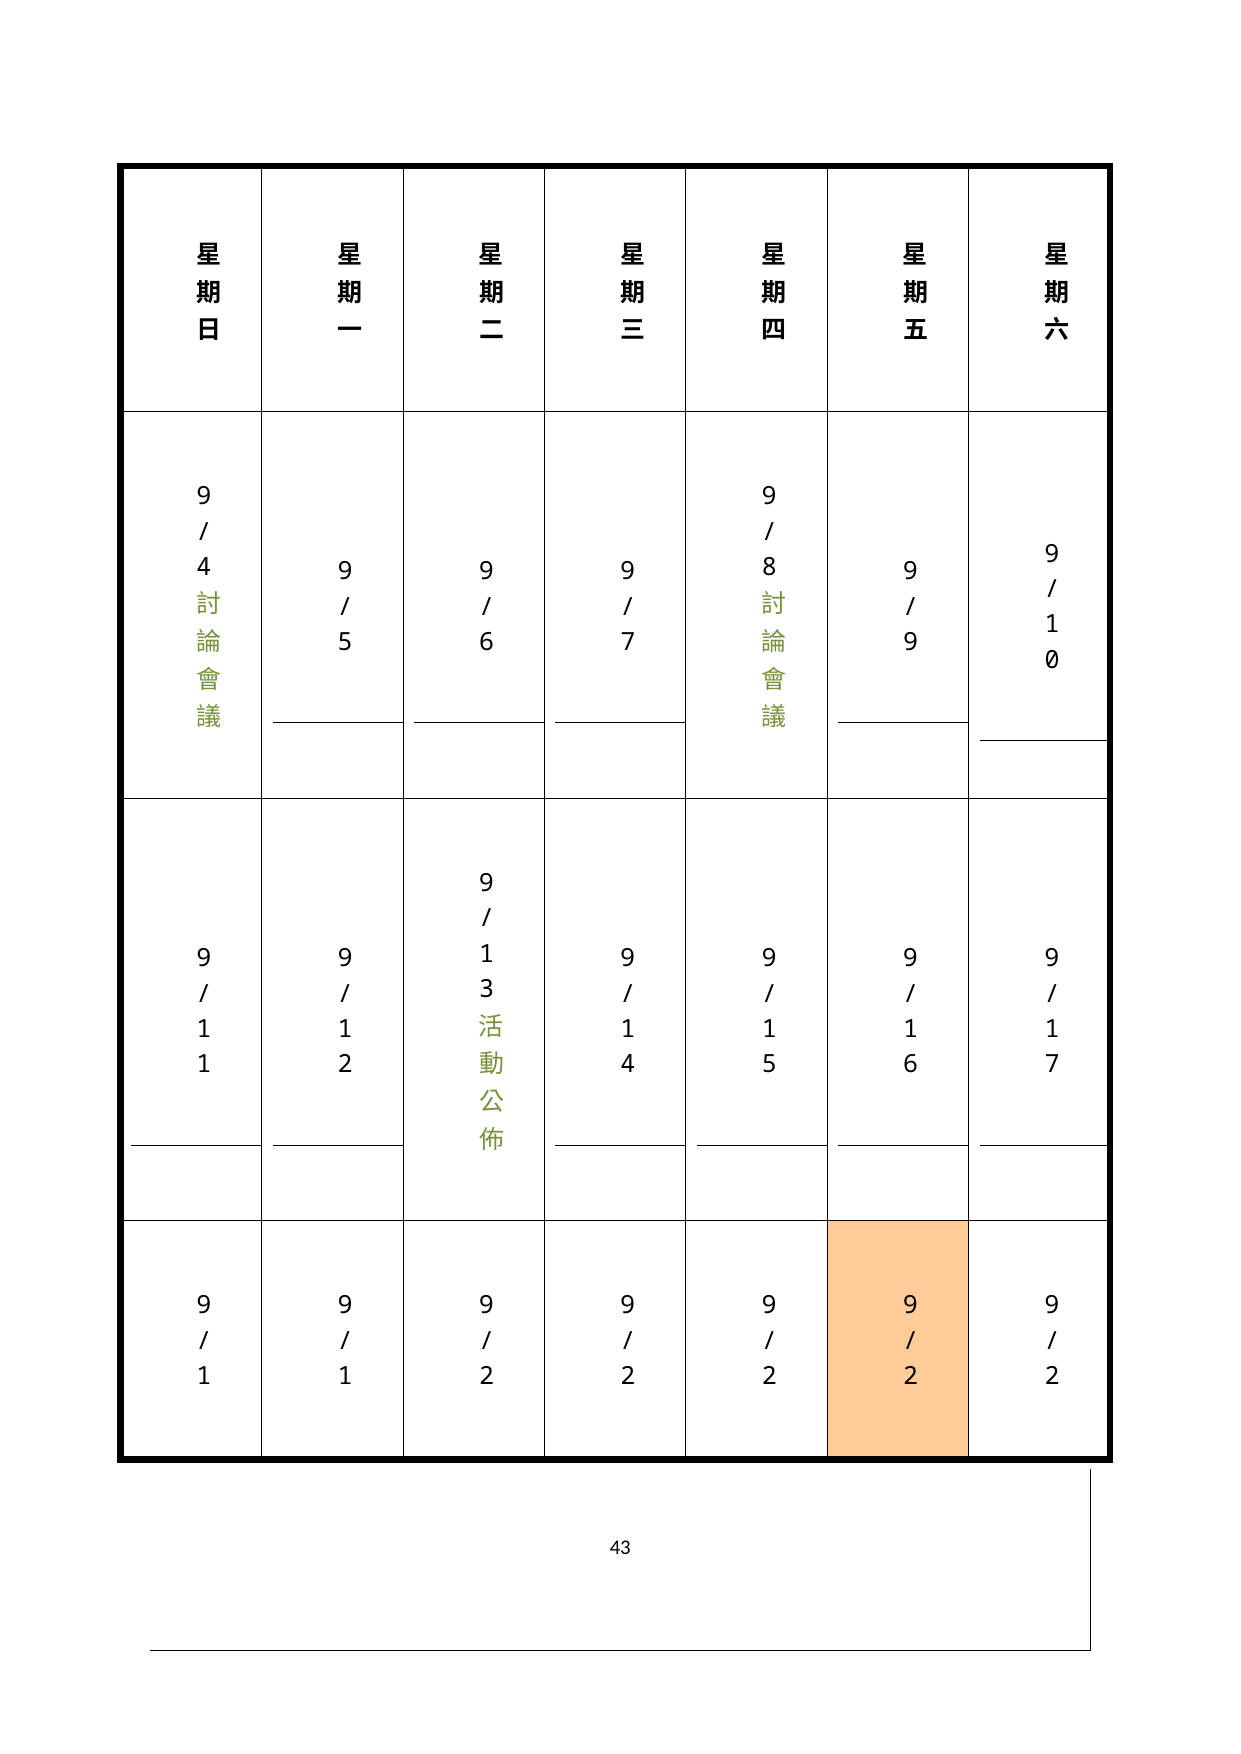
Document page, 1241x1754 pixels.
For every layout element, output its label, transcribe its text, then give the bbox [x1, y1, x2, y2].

table_header 星期五 [828, 169, 968, 411]
table_cell 9/17 [969, 799, 1107, 1220]
table_cell 9/15 [686, 799, 827, 1220]
table_header 星期二 [404, 169, 544, 411]
table_cell 9/7 [545, 412, 685, 798]
table_header 星期四 [686, 169, 827, 411]
table_cell 9/5 [262, 412, 403, 798]
table_cell 9/2 [969, 1221, 1107, 1456]
table_cell 9/8 討論會議 [686, 412, 827, 798]
table_header 星期日 [124, 169, 261, 411]
table_cell 9/12 [262, 799, 403, 1220]
table_cell 9/1 [262, 1221, 403, 1456]
table_cell 9/6 [404, 412, 544, 798]
table_cell 9/4 討論會議 [124, 412, 261, 798]
table_cell 9/2 [686, 1221, 827, 1456]
table_header 星期一 [262, 169, 403, 411]
table_header 星期六 [969, 169, 1107, 411]
table_cell 9/16 [828, 799, 968, 1220]
table_cell 9/2 [404, 1221, 544, 1456]
table_cell 9/13 活動公佈 [404, 799, 544, 1220]
table_cell 9/2 [828, 1221, 968, 1456]
table_header 星期三 [545, 169, 685, 411]
table_cell 9/11 [124, 799, 261, 1220]
table_cell 9/14 [545, 799, 685, 1220]
table_cell 9/1 [124, 1221, 261, 1456]
table_cell 9/9 [828, 412, 968, 798]
table_cell 9/10 [969, 412, 1107, 798]
table_cell 9/2 [545, 1221, 685, 1456]
